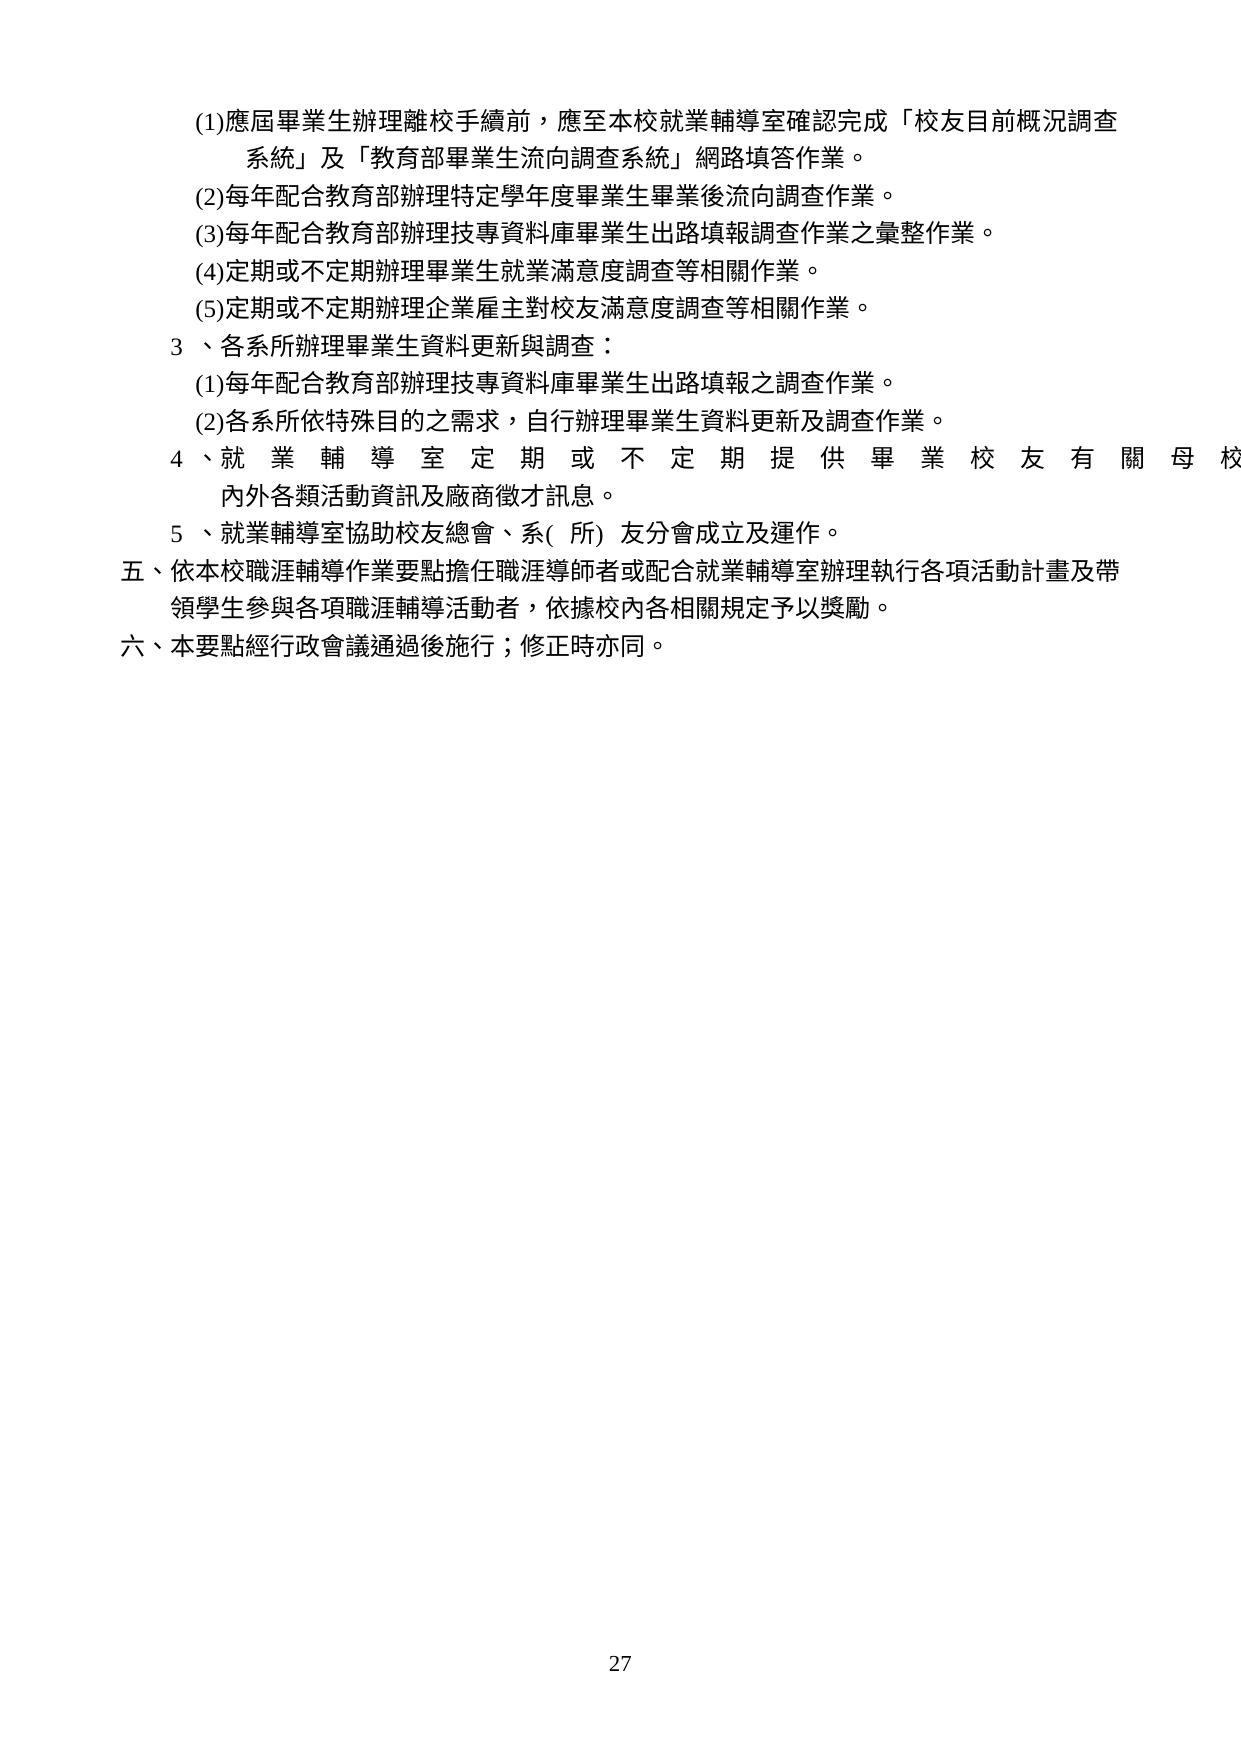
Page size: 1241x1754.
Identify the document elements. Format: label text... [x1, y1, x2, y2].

text (5) 定期或不定期辦理企業雇主對校友滿意度調查等相關作業。 [184, 288, 1120, 326]
text (1) 每年配合教育部辦理技專資料庫畢業生出路填報之調查作業。 [184, 363, 1120, 401]
text (1) 應屆畢業生辦理離校手續前，應至本校就業輔導室確認完成「校友目前概況調查系統」及「教育部畢業生流向調查系統」網路填答作業。 [184, 101, 1120, 176]
text 五、依本校職涯輔導作業要點擔任職涯導師者或配合就業輔導室辦理執行各項活動計畫及帶領學生參與各項職涯輔導活動者，依據校內各相關規定予以獎勵。 [120, 551, 1120, 626]
text (4) 定期或不定期辦理畢業生就業滿意度調查等相關作業。 [184, 251, 1120, 288]
text 4、就業輔導室定期或不定期提供畢業校友有關母校近況、校內外各類活動資訊及廠商徵才訊息。 [170, 438, 1120, 513]
text 六、本要點經行政會議通過後施行；修正時亦同。 [120, 626, 1120, 663]
text (3) 每年配合教育部辦理技專資料庫畢業生出路填報調查作業之彙整作業。 [184, 213, 1120, 251]
text 3、各系所辦理畢業生資料更新與調查： [170, 326, 1120, 363]
text (2) 各系所依特殊目的之需求，自行辦理畢業生資料更新及調查作業。 [184, 401, 1120, 438]
text 5、就業輔導室協助校友總會、系(所)友分會成立及運作。 [170, 513, 1120, 551]
text (2) 每年配合教育部辦理特定學年度畢業生畢業後流向調查作業。 [184, 176, 1120, 213]
